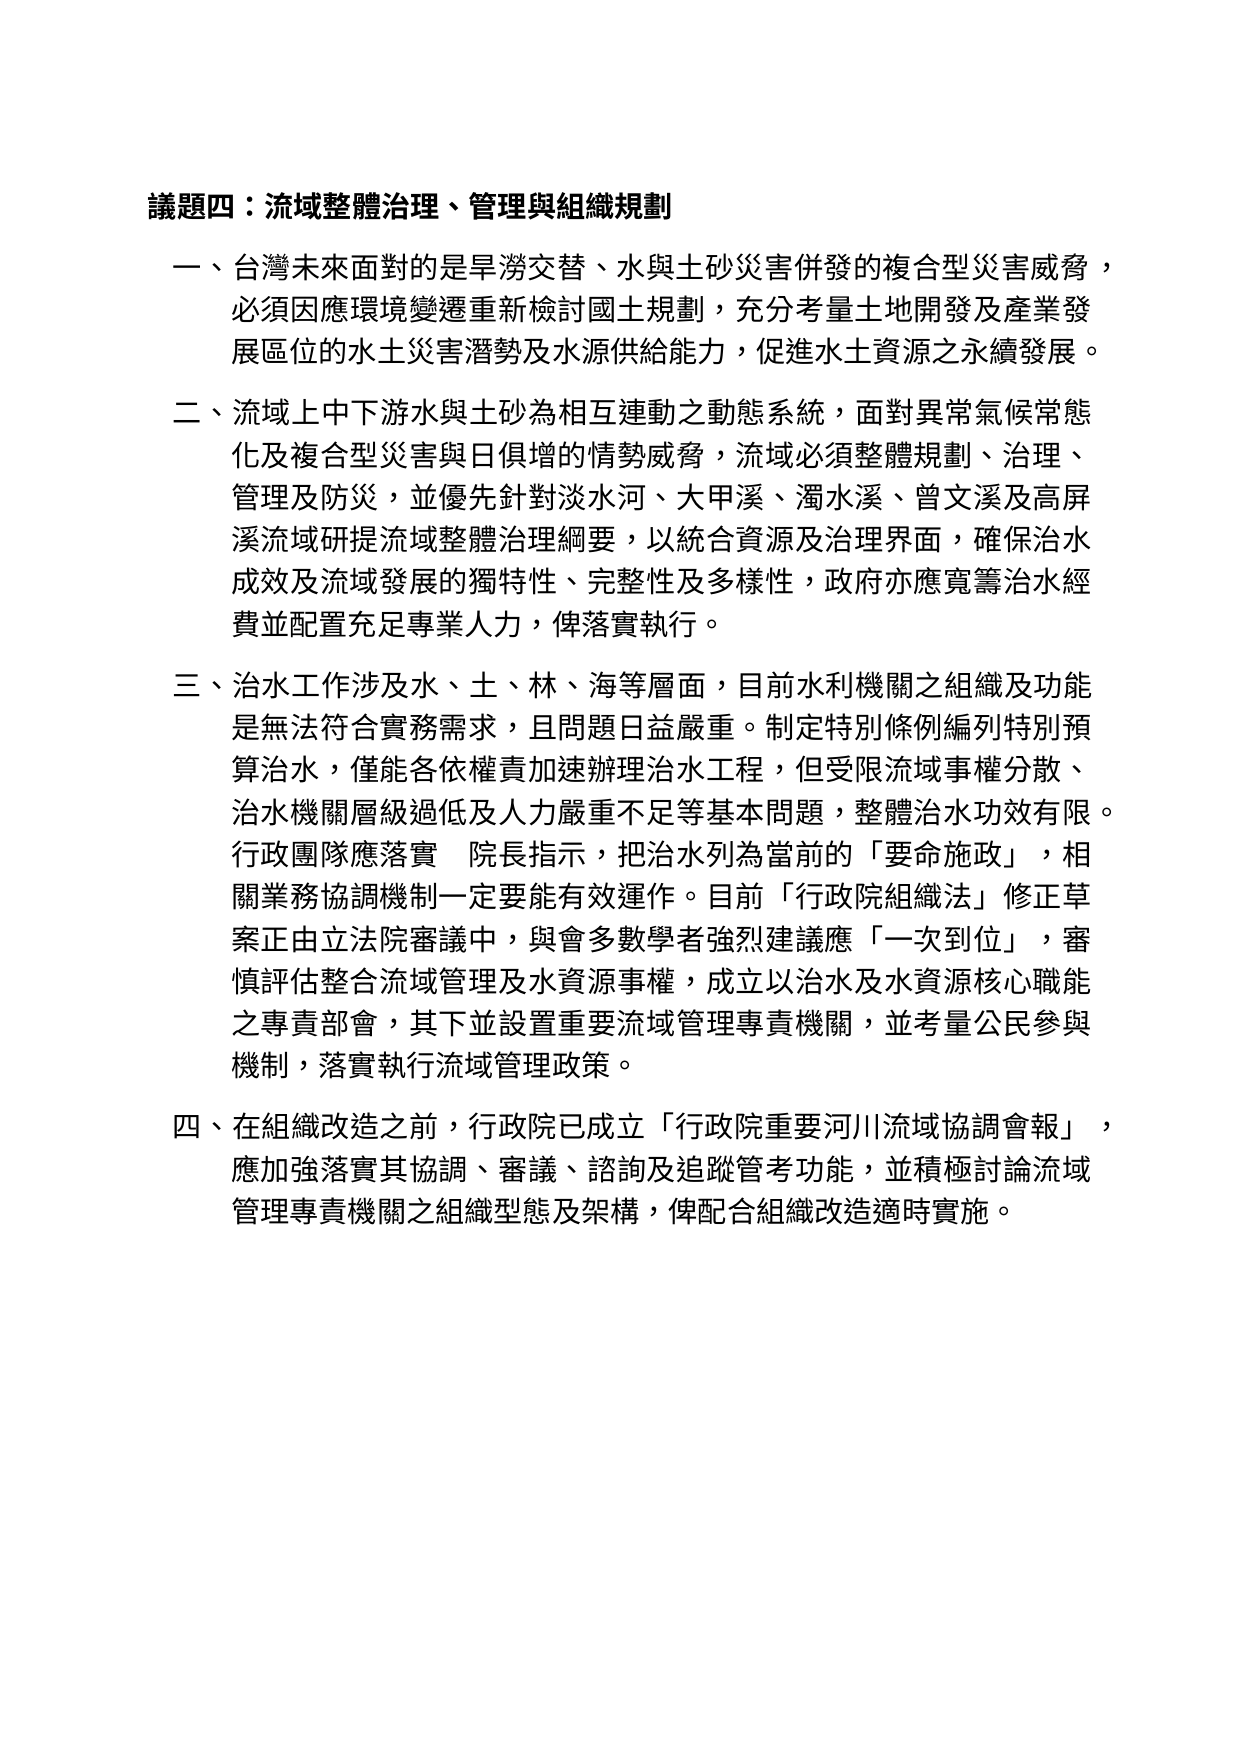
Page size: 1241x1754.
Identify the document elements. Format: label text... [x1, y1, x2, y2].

text 議題四：流域整體治理、管理與組織規劃 [148, 183, 1092, 226]
text 四、在組織改造之前，行政院已成立「行政院重要河川流域協調會報」，應加強落實其協調、審議、諮詢及追蹤管考功能，並積極討論流域管理專責機關之組織型態及架構，俾配合組織改造適時實施。 [173, 1104, 1092, 1231]
text 三、治水工作涉及水、土、林、海等層面，目前水利機關之組織及功能是無法符合實務需求，且問題日益嚴重。制定特別條例編列特別預算治水，僅能各依權責加速辦理治水工程，但受限流域事權分散、治水機關層級過低及人力嚴重不足等基本問題，整體治水功效有限。行政團隊應落實 院長指示，把治水列為當前的「要命施政」，相關業務協調機制一定要能有效運作。目前「行政院組織法」修正草案正由立法院審議中，與會多數學者強烈建議應「一次到位」，審慎評估整合流域管理及水資源事權，成立以治水及水資源核心職能之專責部會，其下並設置重要流域管理專責機關，並考量公民參與機制，落實執行流域管理政策。 [173, 662, 1092, 1085]
text 一、台灣未來面對的是旱澇交替、水與土砂災害併發的複合型災害威脅，必須因應環境變遷重新檢討國土規劃，充分考量土地開發及產業發展區位的水土災害潛勢及水源供給能力，促進水土資源之永續發展。 [173, 244, 1092, 371]
text 二、流域上中下游水與土砂為相互連動之動態系統，面對異常氣候常態化及複合型災害與日俱增的情勢威脅，流域必須整體規劃、治理、管理及防災，並優先針對淡水河、大甲溪、濁水溪、曾文溪及高屏溪流域研提流域整體治理綱要，以統合資源及治理界面，確保治水成效及流域發展的獨特性、完整性及多樣性，政府亦應寬籌治水經費並配置充足專業人力，俾落實執行。 [173, 390, 1092, 644]
